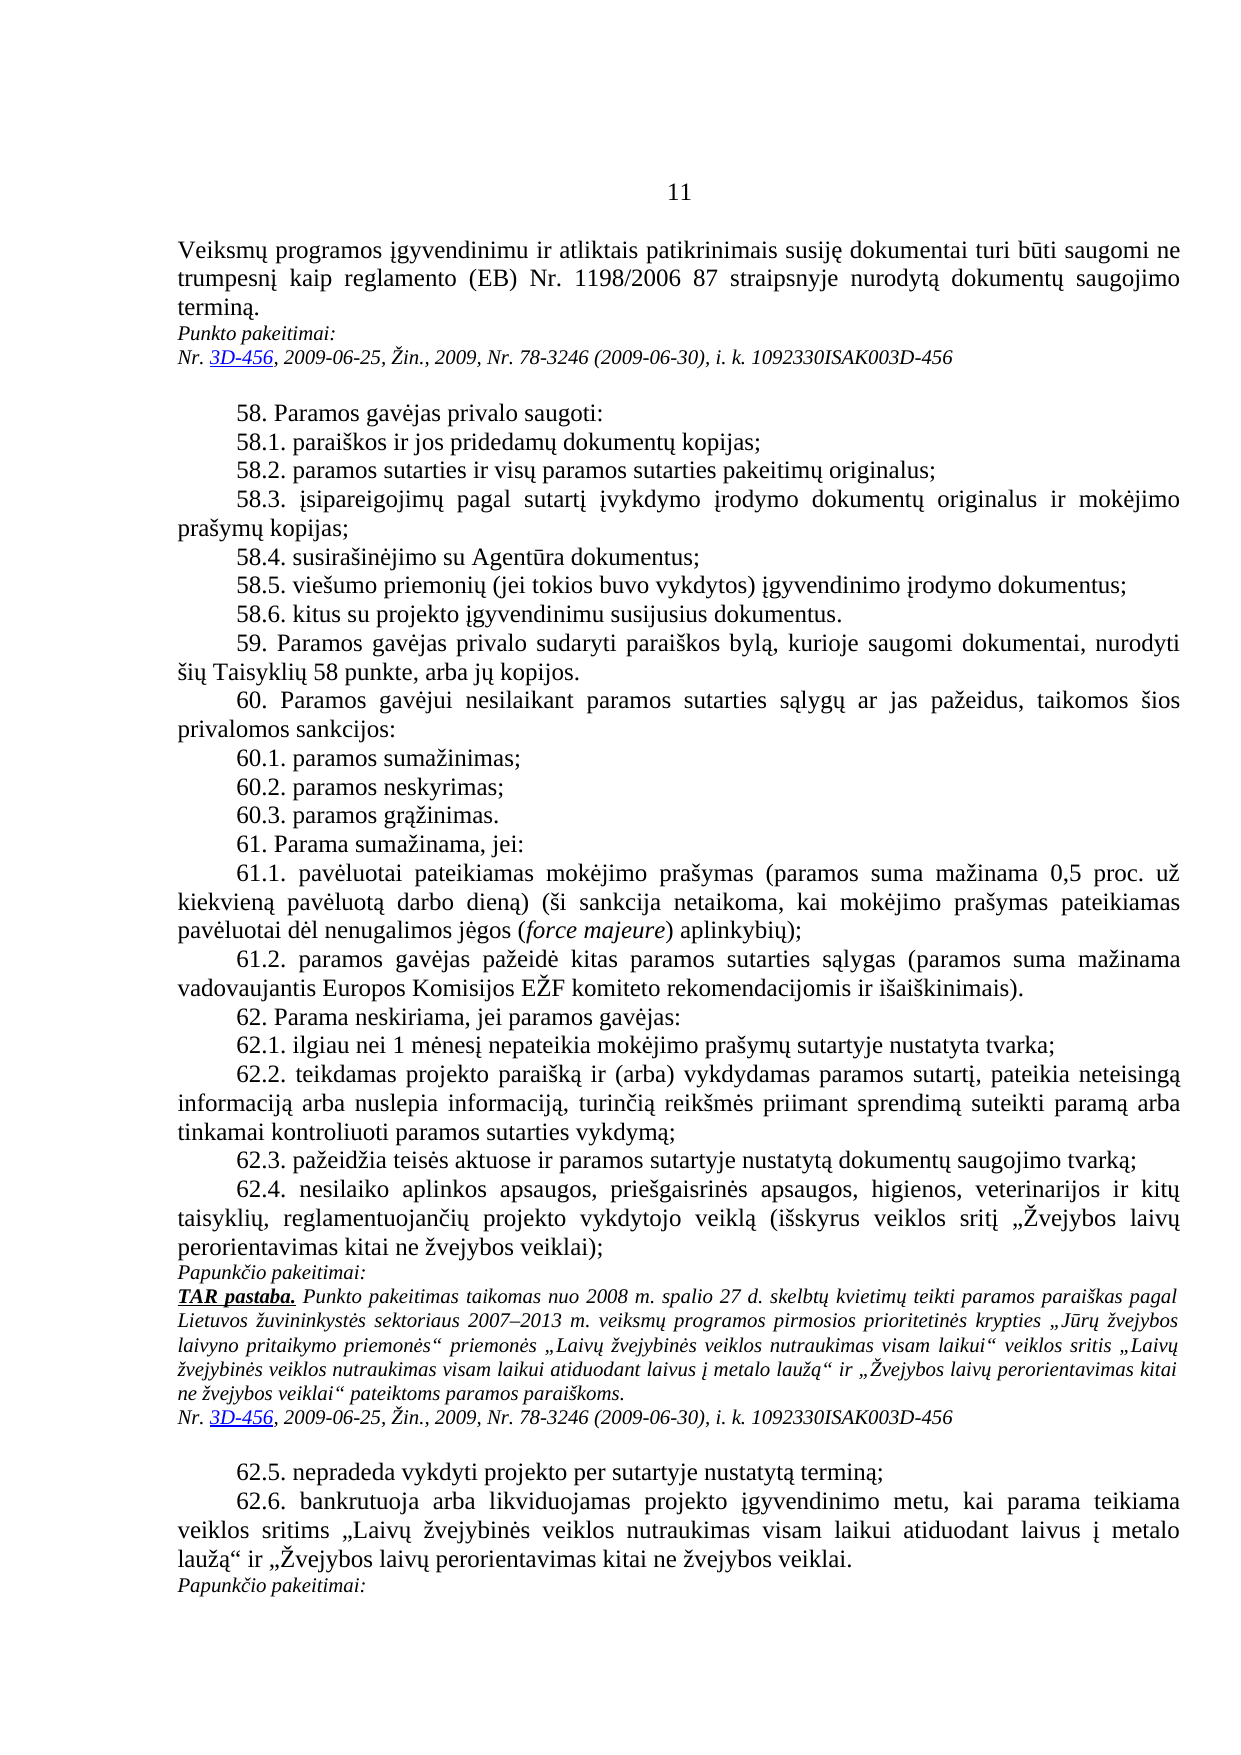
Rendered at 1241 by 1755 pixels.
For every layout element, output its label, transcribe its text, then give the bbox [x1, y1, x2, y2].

text 62.5. nepradeda vykdyti projekto per sutartyje nustatytą terminą; [177, 1457, 1181, 1486]
text 58.5. viešumo priemonių (jei tokios buvo vykdytos) įgyvendinimo įrodymo dokumentus; [177, 570, 1181, 599]
text 58.4. susirašinėjimo su Agentūra dokumentus; [177, 542, 1181, 570]
text 58.2. paramos sutarties ir visų paramos sutarties pakeitimų originalus; [177, 455, 1181, 484]
text 62.2. teikdamas projekto paraišką ir (arba) vykdydamas paramos sutartį, pateikia neteisingą informaciją arba nuslepia informaciją, turinčią reikšmės priimant sprendimą suteikti paramą arba tinkamai kontroliuoti paramos sutarties vykdymą; [177, 1059, 1181, 1145]
text 62.3. pažeidžia teisės aktuose ir paramos sutartyje nustatytą dokumentų saugojimo tvarką; [177, 1145, 1181, 1174]
text 60.2. paramos neskyrimas; [177, 772, 1181, 800]
text 61. Parama sumažinama, jei: [177, 829, 1181, 858]
text Nr. 3D-456, 2009-06-25, Žin., 2009, Nr. 78-3246 (2009-06-30), i. k. 1092330ISAK003D-456 [177, 345, 1181, 369]
text 60.3. paramos grąžinimas. [177, 800, 1181, 829]
text 62.6. bankrutuoja arba likviduojamas projekto įgyvendinimo metu, kai parama teikiama veiklos sritims „Laivų žvejybinės veiklos nutraukimas visam laikui atiduodant laivus į metalo laužą“ ir „Žvejybos laivų perorientavimas kitai ne žvejybos veiklai. [177, 1486, 1181, 1572]
text Papunkčio pakeitimai: [177, 1260, 1181, 1284]
text 58.3. įsipareigojimų pagal sutartį įvykdymo įrodymo dokumentų originalus ir mokėjimo prašymų kopijas; [177, 484, 1181, 542]
text TAR pastaba. Punkto pakeitimas taikomas nuo 2008 m. spalio 27 d. skelbtų kvietimų teikti paramos paraiškas pagal Lietuvos žuvininkystės sektoriaus 2007–2013 m. veiksmų programos pirmosios prioritetinės krypties „Jūrų žvejybos laivyno pritaikymo priemonės“ priemonės „Laivų žvejybinės veiklos nutraukimas visam laikui“ veiklos sritis „Laivų žvejybinės veiklos nutraukimas visam laikui atiduodant laivus į metalo laužą“ ir „Žvejybos laivų perorientavimas kitai ne žvejybos veiklai“ pateiktoms paramos paraiškoms. [177, 1284, 1181, 1405]
text 58. Paramos gavėjas privalo saugoti: [177, 398, 1181, 427]
text Nr. 3D-456, 2009-06-25, Žin., 2009, Nr. 78-3246 (2009-06-30), i. k. 1092330ISAK003D-456 [177, 1405, 1181, 1429]
text 61.2. paramos gavėjas pažeidė kitas paramos sutarties sąlygas (paramos suma mažinama vadovaujantis Europos Komisijos EŽF komiteto rekomendacijomis ir išaiškinimais). [177, 944, 1181, 1002]
text 62. Parama neskiriama, jei paramos gavėjas: [177, 1002, 1181, 1030]
text Punkto pakeitimai: [177, 321, 1181, 345]
text 62.4. nesilaiko aplinkos apsaugos, priešgaisrinės apsaugos, higienos, veterinarijos ir kitų taisyklių, reglamentuojančių projekto vykdytojo veiklą (išskyrus veiklos sritį „Žvejybos laivų perorientavimas kitai ne žvejybos veiklai); [177, 1174, 1181, 1260]
text 59. Paramos gavėjas privalo sudaryti paraiškos bylą, kurioje saugomi dokumentai, nurodyti šių Taisyklių 58 punkte, arba jų kopijos. [177, 628, 1181, 685]
text 58.6. kitus su projekto įgyvendinimu susijusius dokumentus. [177, 599, 1181, 628]
text 60. Paramos gavėjui nesilaikant paramos sutarties sąlygų ar jas pažeidus, taikomos šios privalomos sankcijos: [177, 685, 1181, 743]
text 60.1. paramos sumažinimas; [177, 743, 1181, 772]
text 62.1. ilgiau nei 1 mėnesį nepateikia mokėjimo prašymų sutartyje nustatyta tvarka; [177, 1030, 1181, 1059]
text 58.1. paraiškos ir jos pridedamų dokumentų kopijas; [177, 427, 1181, 455]
text 61.1. pavėluotai pateikiamas mokėjimo prašymas (paramos suma mažinama 0,5 proc. už kiekvieną pavėluotą darbo dieną) (ši sankcija netaikoma, kai mokėjimo prašymas pateikiamas pavėluotai dėl nenugalimos jėgos (force majeure) aplinkybių); [177, 858, 1181, 944]
text Veiksmų programos įgyvendinimu ir atliktais patikrinimais susiję dokumentai turi būti saugomi ne trumpesnį kaip reglamento (EB) Nr. 1198/2006 87 straipsnyje nurodytą dokumentų saugojimo terminą. [177, 235, 1181, 321]
text Papunkčio pakeitimai: [177, 1572, 1181, 1597]
